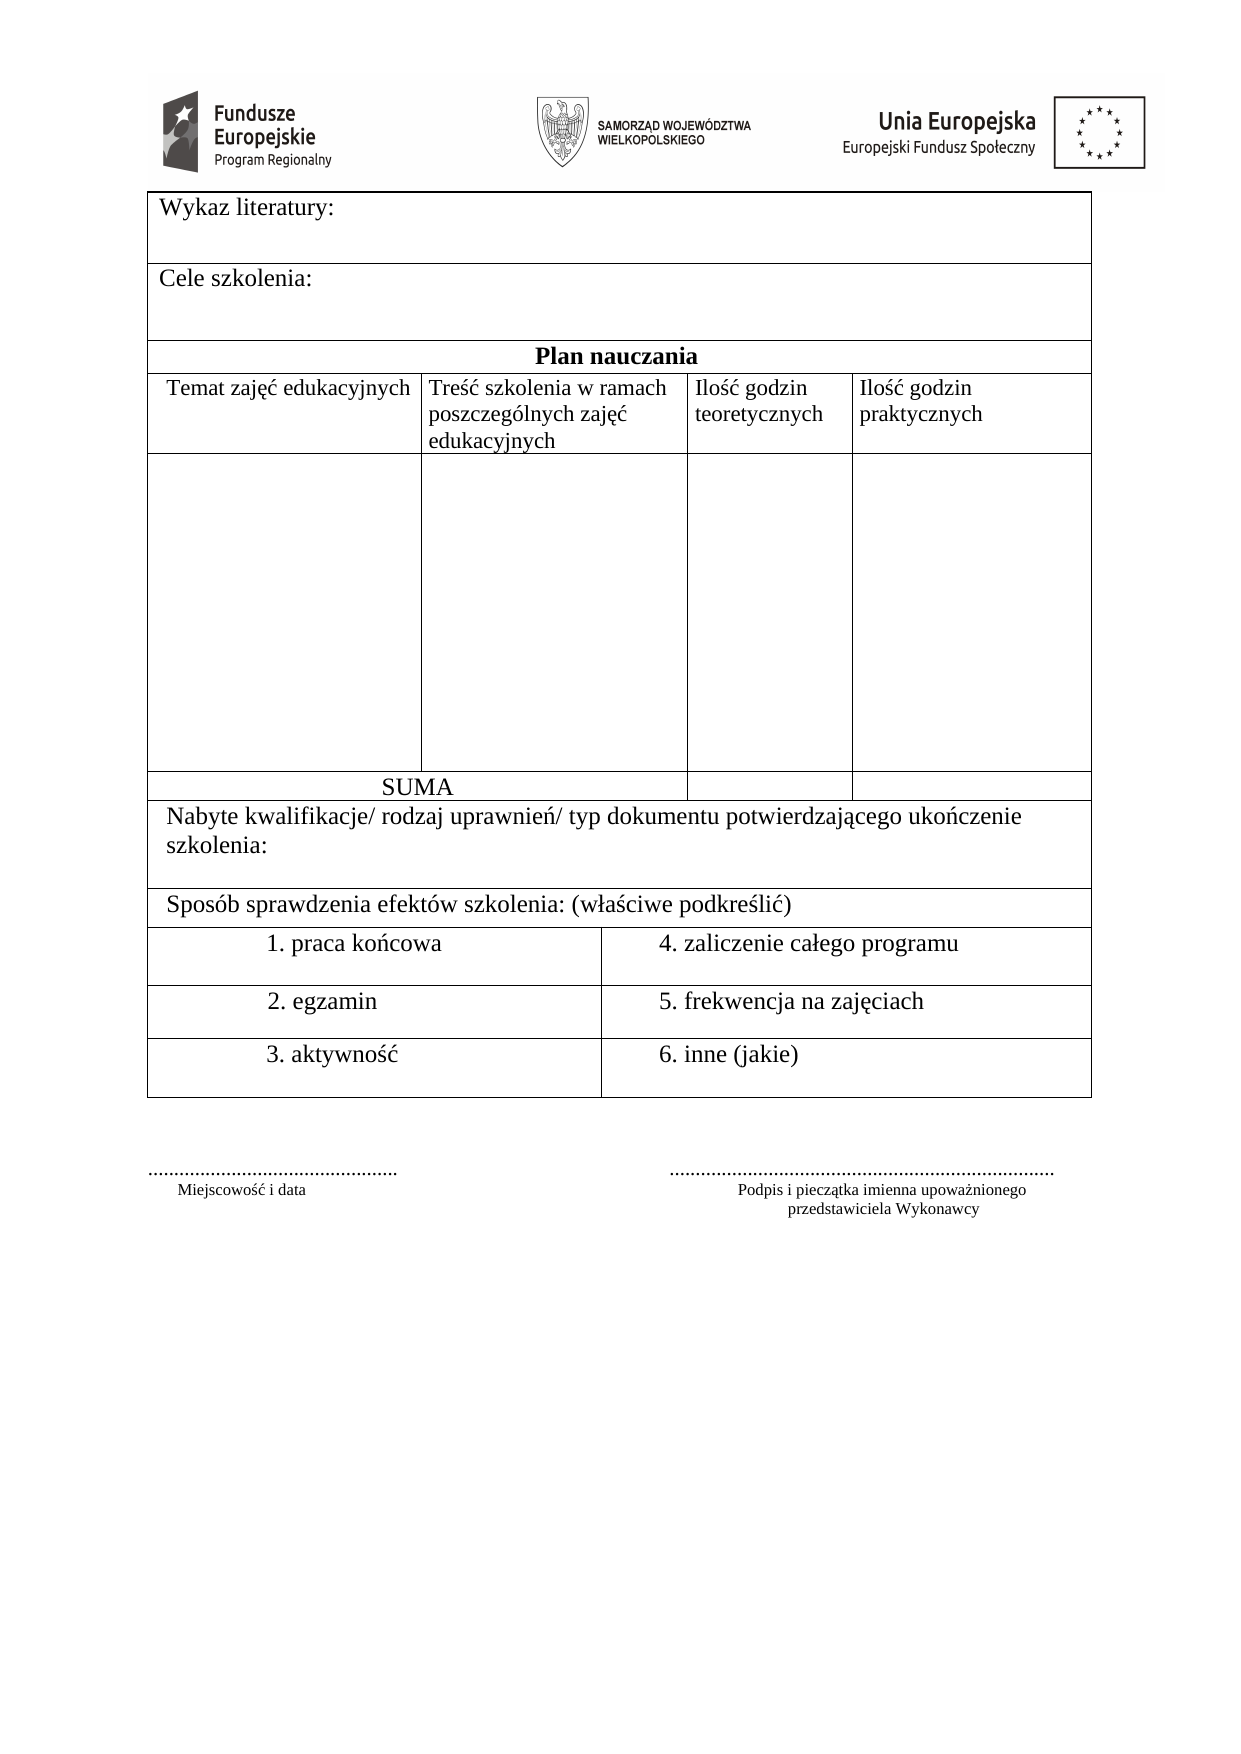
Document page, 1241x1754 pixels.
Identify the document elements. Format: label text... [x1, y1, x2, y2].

text ................................................ .......................................................................... [148, 1155, 1093, 1179]
table_cell 6. inne (jakie) [602, 1039, 1091, 1097]
table_cell Wykaz literatury: [148, 193, 1091, 262]
table_cell Ilość godzin praktycznych [853, 374, 1091, 453]
table_cell Temat zajęć edukacyjnych [148, 374, 421, 453]
table_cell SUMA [148, 772, 687, 800]
table_cell Nabyte kwalifikacje/ rodzaj uprawnień/ typ dokumentu potwierdzającego ukończenie szkolenia: [148, 801, 1091, 888]
table_cell 2. egzamin [148, 986, 601, 1038]
text Miejscowość i data Podpis i pieczątka imienna upoważnionego przedstawiciela Wykonawcy [177, 1179, 1093, 1218]
table_cell [688, 454, 852, 771]
table_cell Cele szkolenia: [148, 264, 1091, 340]
table_cell [688, 772, 852, 800]
table_cell Sposób sprawdzenia efektów szkolenia: (właściwe podkreślić) [148, 889, 1091, 927]
table_cell [853, 772, 1091, 800]
table_cell [148, 454, 421, 771]
table_cell 4. zaliczenie całego programu [602, 928, 1091, 985]
table_cell 3. aktywność [148, 1039, 601, 1097]
table_cell Treść szkolenia w ramach poszczególnych zajęć edukacyjnych [422, 374, 687, 453]
table_cell [422, 454, 687, 771]
table_cell [853, 454, 1091, 771]
table_cell 1. praca końcowa [148, 928, 601, 985]
table_cell Plan nauczania [148, 341, 1091, 373]
table_cell Ilość godzin teoretycznych [688, 374, 852, 453]
table_cell 5. frekwencja na zajęciach [602, 986, 1091, 1038]
